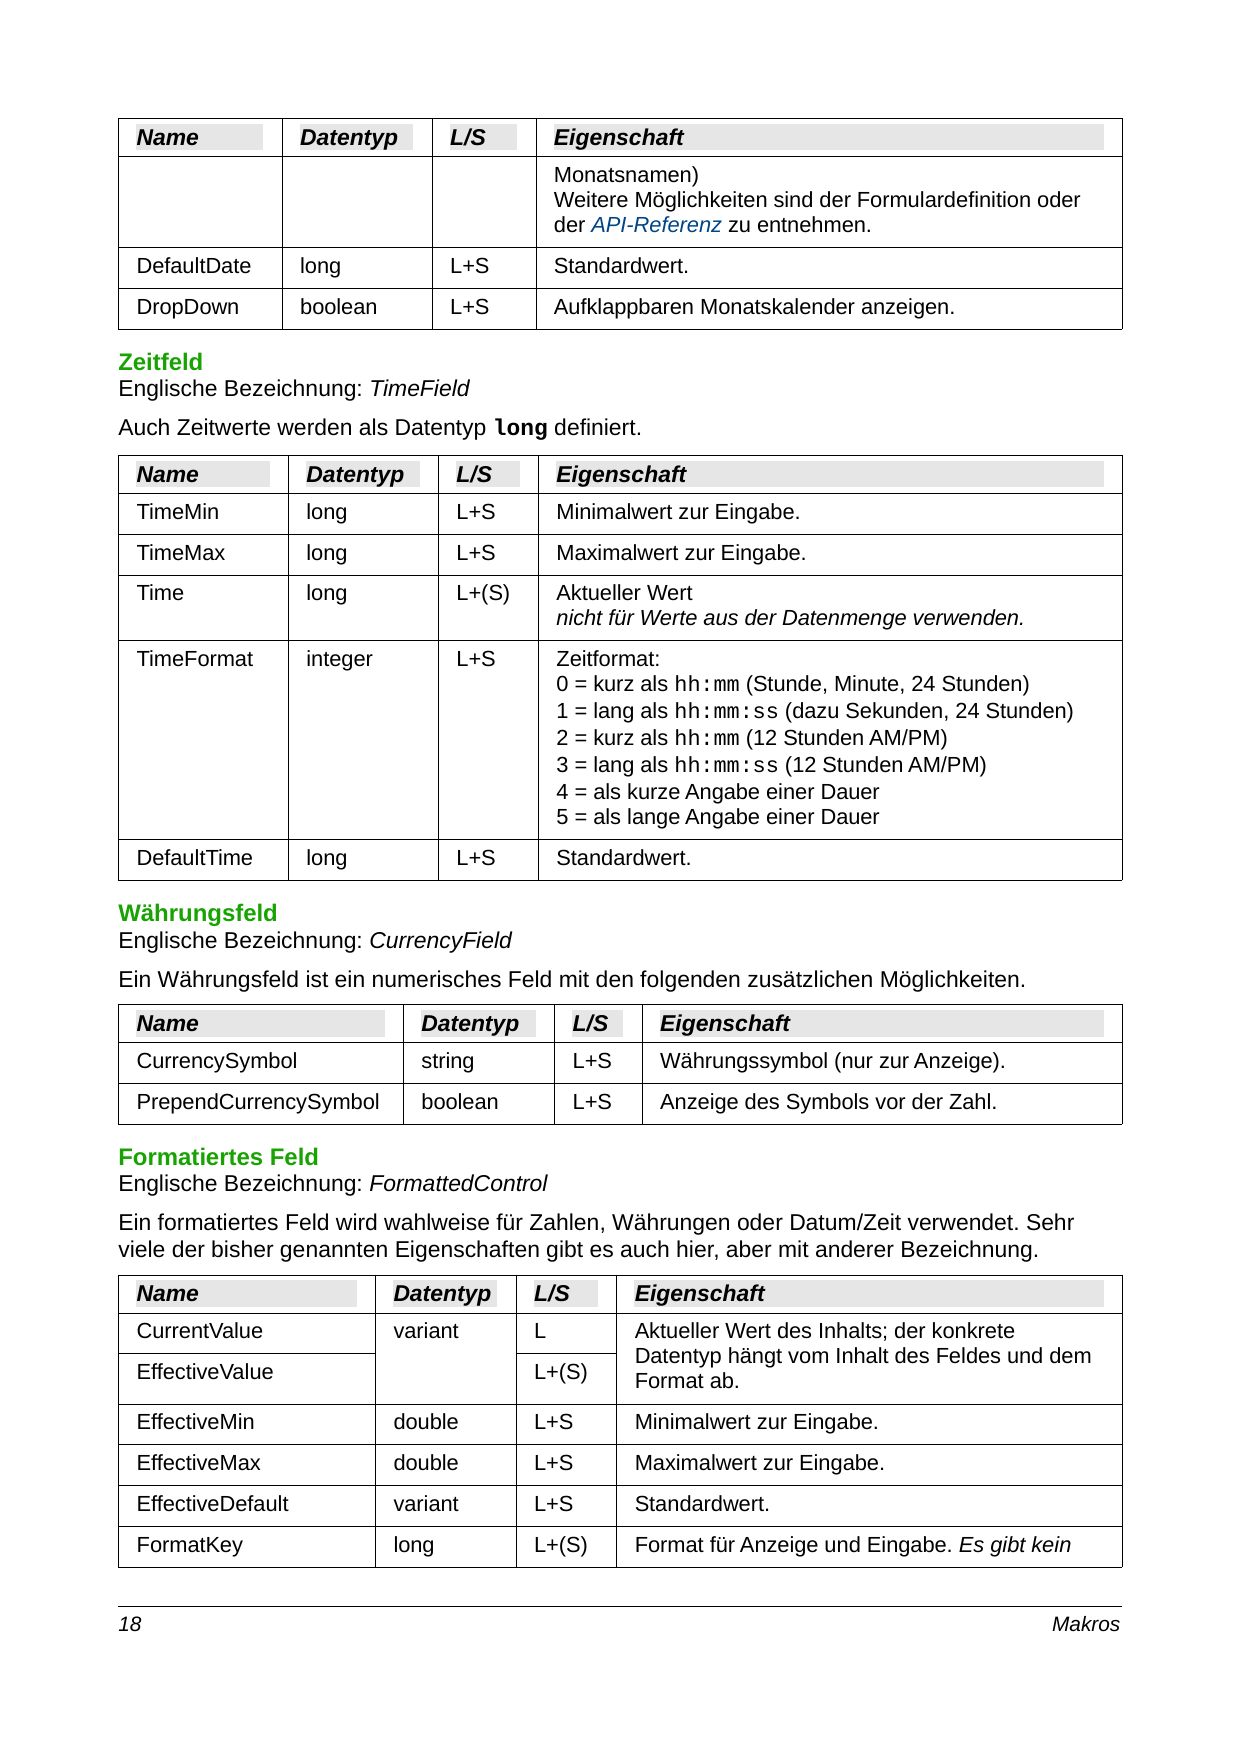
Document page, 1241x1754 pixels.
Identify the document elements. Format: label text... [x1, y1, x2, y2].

table_cell Währungssymbol (nur zur Anzeige). [643, 1043, 1122, 1083]
table_header L/S [433, 119, 536, 156]
text Auch Zeitwerte werden als Datentyp long definiert. [118, 414, 1122, 442]
table_header Name [119, 456, 288, 493]
text Englische Bezeichnung: TimeField [118, 375, 1122, 402]
table_header Name [119, 119, 282, 156]
table_header Eigenschaft [617, 1276, 1122, 1312]
table_cell TimeMin [119, 494, 288, 534]
table_cell Standardwert. [617, 1486, 1122, 1526]
table_header Eigenschaft [643, 1005, 1122, 1042]
table_cell [283, 157, 432, 247]
subtitle Zeitfeld [118, 348, 1122, 375]
table_cell long [289, 840, 438, 880]
table_cell L+S [517, 1405, 616, 1444]
table_cell L+S [517, 1445, 616, 1485]
table_cell TimeFormat [119, 641, 288, 839]
table_cell PrependCurrencySymbol [119, 1084, 403, 1124]
table_cell long [289, 576, 438, 640]
table_cell string [404, 1043, 554, 1083]
table_header Datentyp [289, 456, 438, 493]
table_cell Minimalwert zur Eingabe. [617, 1405, 1122, 1444]
subtitle Formatiertes Feld [118, 1143, 1122, 1170]
table_cell CurrencySymbol [119, 1043, 403, 1083]
table_cell Format für Anzeige und Eingabe. Es gibt kein [617, 1527, 1122, 1567]
table_cell L+S [555, 1043, 642, 1083]
table_cell Standardwert. [539, 840, 1122, 880]
table_cell variant [376, 1314, 516, 1403]
table_cell Minimalwert zur Eingabe. [539, 494, 1122, 534]
table_cell L+(S) [517, 1527, 616, 1567]
table_cell boolean [283, 289, 432, 329]
table_cell L+S [439, 494, 538, 534]
table_cell Time [119, 576, 288, 640]
table_cell L+(S) [439, 576, 538, 640]
table_header Eigenschaft [539, 456, 1122, 493]
table_header Datentyp [376, 1276, 516, 1312]
table_cell FormatKey [119, 1527, 375, 1567]
table_cell Zeitformat: 0 = kurz als hh:mm (Stunde, Minute, 24 Stunden) 1 = lang als hh:mm:ss (dazu Sekunden, 24 Stunden) 2 = kurz als hh:mm (12 Stunden AM/PM) 3 = lang als hh:mm:ss (12 Stunden AM/PM) 4 = als kurze Angabe einer Dauer 5 = als lange Angabe einer Dauer [539, 641, 1122, 839]
table_cell EffectiveMax [119, 1445, 375, 1485]
text Englische Bezeichnung: FormattedControl [118, 1170, 1122, 1197]
table_cell EffectiveMin [119, 1405, 375, 1444]
table_header L/S [439, 456, 538, 493]
table_cell EffectiveValue [119, 1354, 375, 1403]
table_cell long [289, 494, 438, 534]
table_cell L+S [439, 535, 538, 574]
table_cell Standardwert. [537, 248, 1122, 288]
table_cell [119, 157, 282, 247]
table_cell [433, 157, 536, 247]
table_header Eigenschaft [537, 119, 1122, 156]
table_cell L+S [517, 1486, 616, 1526]
table_cell variant [376, 1486, 516, 1526]
table_header Name [119, 1005, 403, 1042]
table_cell boolean [404, 1084, 554, 1124]
table_cell L+S [433, 289, 536, 329]
text Englische Bezeichnung: CurrencyField [118, 927, 1122, 953]
table_cell double [376, 1405, 516, 1444]
table_cell DefaultTime [119, 840, 288, 880]
table_header L/S [517, 1276, 616, 1312]
table_cell CurrentValue [119, 1314, 375, 1353]
table_cell L+S [555, 1084, 642, 1124]
table_cell EffectiveDefault [119, 1486, 375, 1526]
text Ein Währungsfeld ist ein numerisches Feld mit den folgenden zusätzlichen Möglichkeiten. [118, 966, 1122, 992]
table_cell L+S [433, 248, 536, 288]
subtitle Währungsfeld [118, 899, 1122, 927]
table_cell long [289, 535, 438, 574]
table_header L/S [555, 1005, 642, 1042]
table_header Datentyp [404, 1005, 554, 1042]
table_cell double [376, 1445, 516, 1485]
table_cell L+S [439, 840, 538, 880]
table_cell L [517, 1314, 616, 1353]
table_header Datentyp [283, 119, 432, 156]
table_cell Aktueller Wert des Inhalts; der konkrete Datentyp hängt vom Inhalt des Feldes und dem Format ab. [617, 1314, 1122, 1403]
table_cell Aufklappbaren Monatskalender anzeigen. [537, 289, 1122, 329]
text Ein formatiertes Feld wird wahlweise für Zahlen, Währungen oder Datum/Zeit verwendet. Sehr viele der bisher genannten Eigenschaften gibt es auch hier, aber mit anderer Bezeichnung. [118, 1209, 1122, 1262]
table_cell L+S [439, 641, 538, 839]
table_cell TimeMax [119, 535, 288, 574]
table_header Name [119, 1276, 375, 1312]
table_cell long [376, 1527, 516, 1567]
table_cell Maximalwert zur Eingabe. [539, 535, 1122, 574]
table_cell Anzeige des Symbols vor der Zahl. [643, 1084, 1122, 1124]
table_cell Maximalwert zur Eingabe. [617, 1445, 1122, 1485]
table_cell L+(S) [517, 1354, 616, 1403]
table_cell long [283, 248, 432, 288]
table_cell DropDown [119, 289, 282, 329]
table_cell integer [289, 641, 438, 839]
table_cell Aktueller Wert nicht für Werte aus der Datenmenge verwenden. [539, 576, 1122, 640]
table_cell DefaultDate [119, 248, 282, 288]
table_cell Monatsnamen) Weitere Möglichkeiten sind der Formulardefinition oder der API-Referenz zu entnehmen. [537, 157, 1122, 247]
